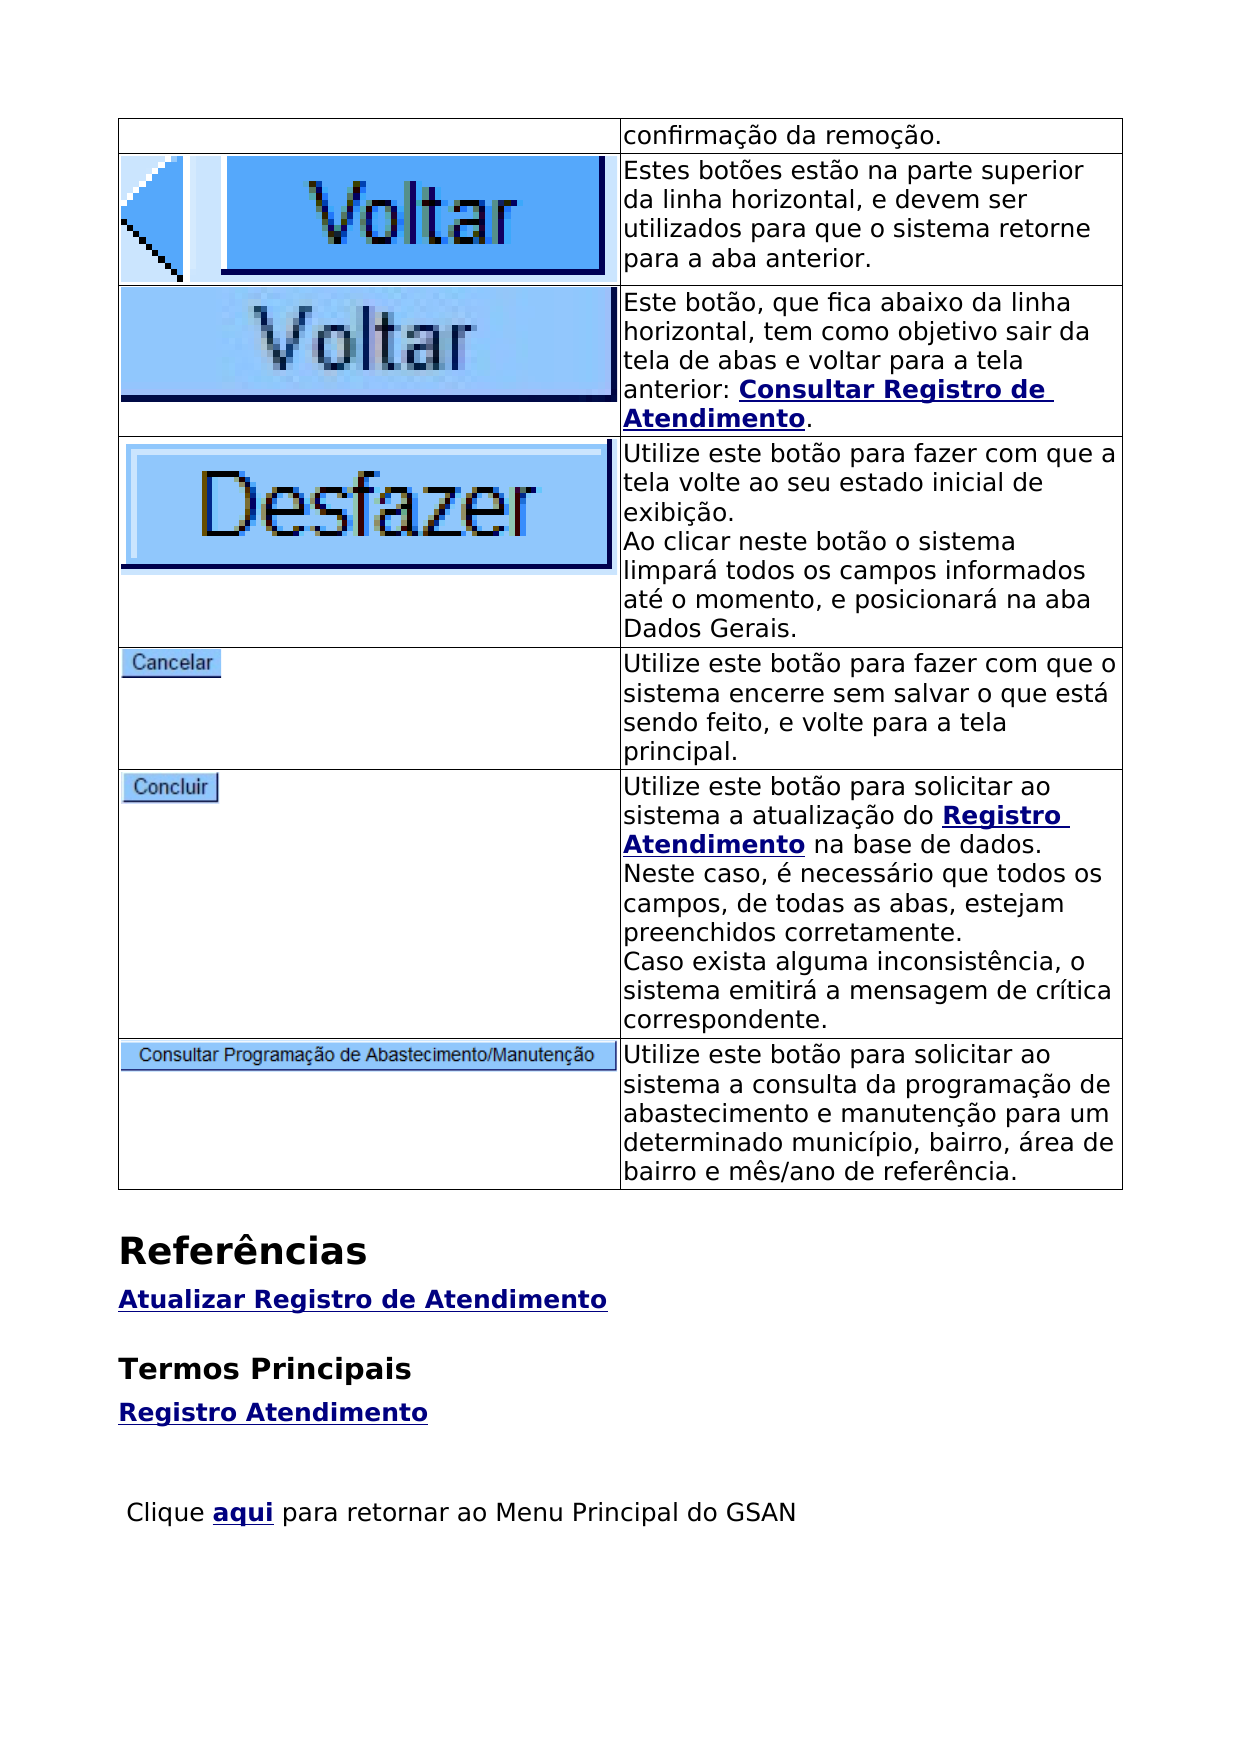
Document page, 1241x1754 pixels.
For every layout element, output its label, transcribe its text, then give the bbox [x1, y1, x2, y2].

table_cell [119, 119, 620, 153]
picture [121, 439, 618, 575]
picture [121, 772, 220, 804]
table_cell [119, 286, 620, 436]
picture [121, 156, 618, 282]
table_cell [119, 1039, 620, 1189]
subtitle Referências [118, 1229, 1122, 1273]
table_cell Utilize este botão para solicitar ao sistema a atualização do Registro Atendimento na base de dados. Neste caso, é necessário que todos os campos, de todas as abas, estejam preenchidos corretamente. Caso exista alguma inconsistência, o sistema emitirá a mensagem de crítica correspondente. [621, 770, 1122, 1038]
table_cell [119, 648, 620, 769]
text Clique aqui para retornar ao Menu Principal do GSAN [118, 1440, 1122, 1528]
table_cell Este botão, que fica abaixo da linha horizontal, tem como objetivo sair da tela de abas e voltar para a tela anterior: Consultar Registro de Atendimento. [621, 286, 1122, 436]
table_cell [119, 770, 620, 1038]
text Atualizar Registro de Atendimento [118, 1285, 1122, 1314]
subtitle Termos Principais [118, 1352, 1122, 1386]
table_cell [119, 154, 620, 285]
table_cell Utilize este botão para fazer com que o sistema encerre sem salvar o que está sendo feito, e volte para a tela principal. [621, 648, 1122, 769]
table_cell Estes botões estão na parte superior da linha horizontal, e devem ser utilizados para que o sistema retorne para a aba anterior. [621, 154, 1122, 285]
picture [121, 649, 222, 678]
table_cell [119, 437, 620, 647]
picture [121, 1040, 618, 1072]
table_cell Utilize este botão para fazer com que a tela volte ao seu estado inicial de exibição. Ao clicar neste botão o sistema limpará todos os campos informados até o momento, e posicionará na aba Dados Gerais. [621, 437, 1122, 647]
table_cell Utilize este botão para solicitar ao sistema a consulta da programação de abastecimento e manutenção para um determinado município, bairro, área de bairro e mês/ano de referência. [621, 1039, 1122, 1189]
text Registro Atendimento [118, 1398, 1122, 1428]
picture [121, 287, 618, 402]
table_cell confirmação da remoção. [621, 119, 1122, 153]
